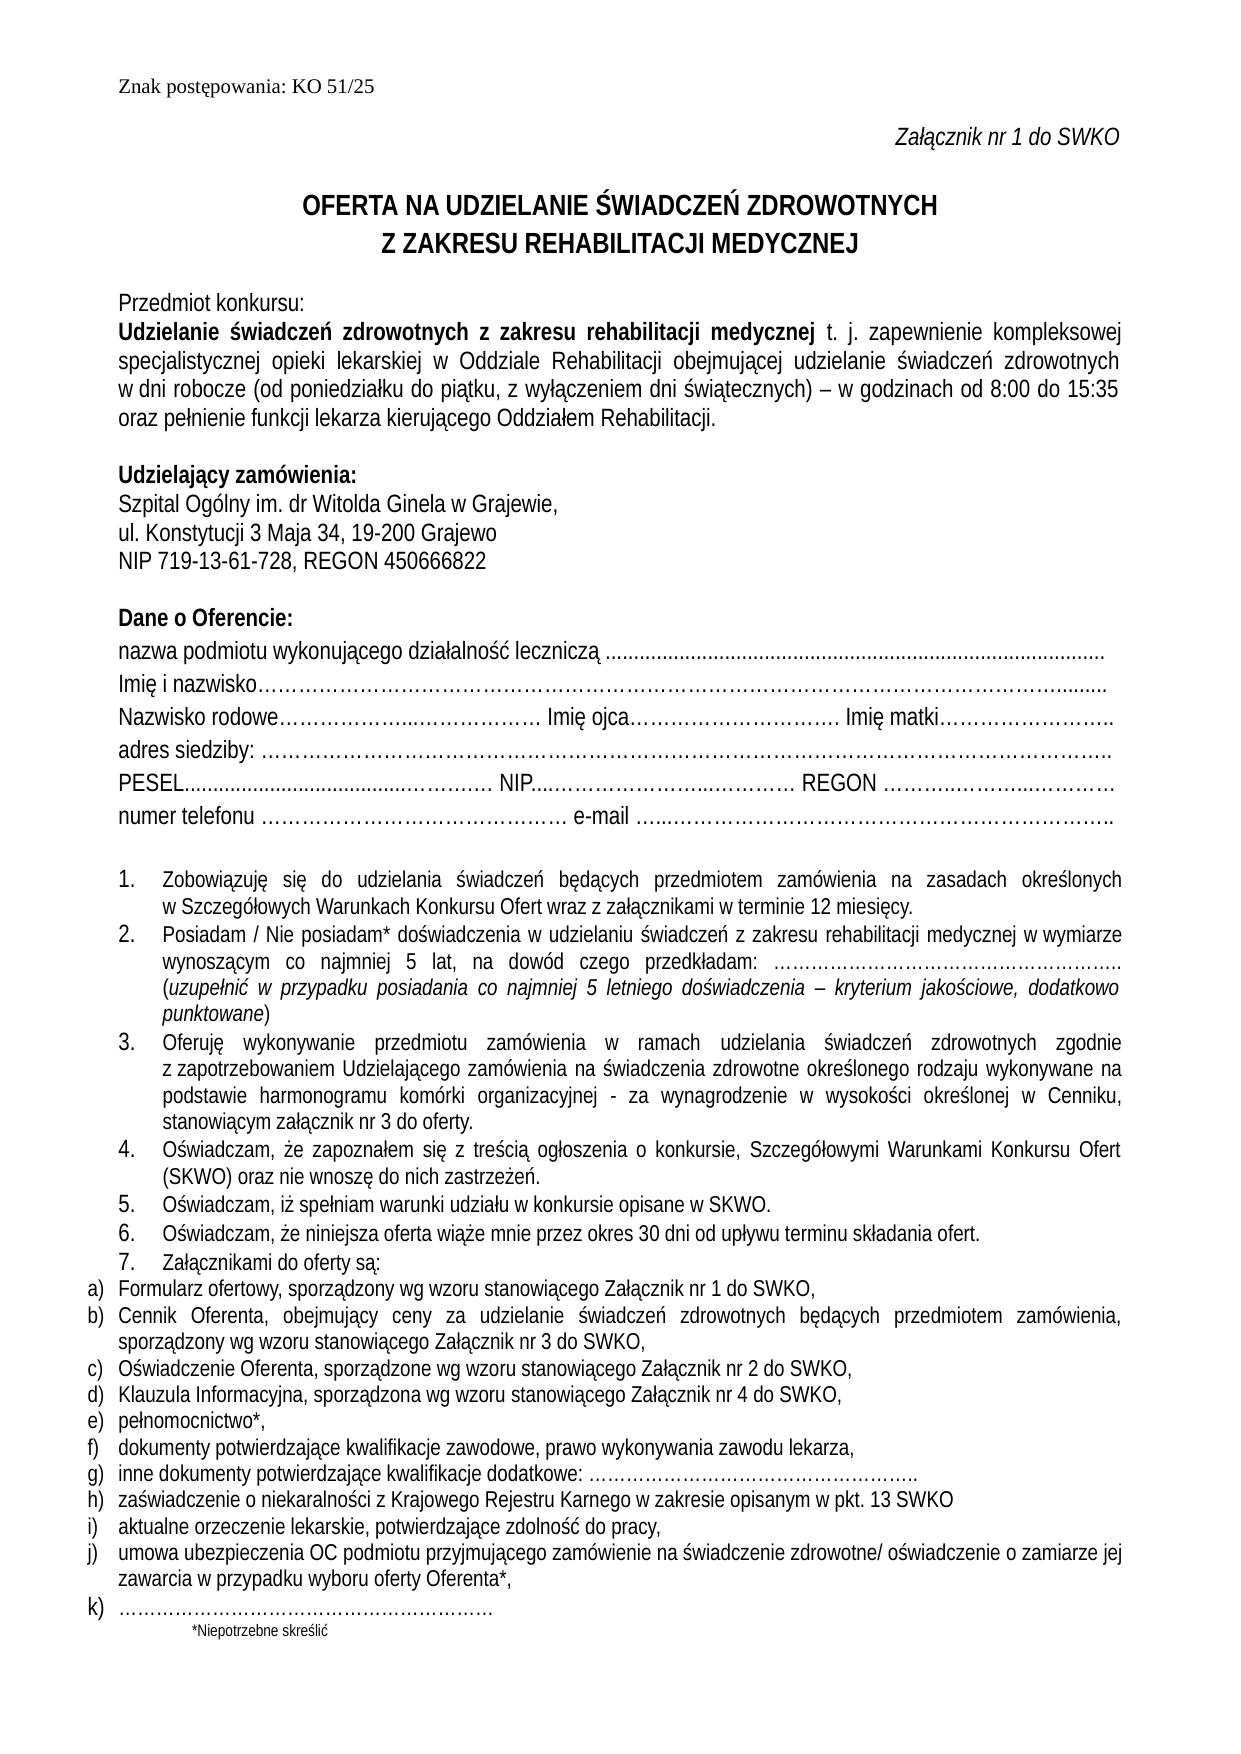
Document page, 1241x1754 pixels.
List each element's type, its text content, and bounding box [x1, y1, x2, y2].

text Udzielanie świadczeń zdrowotnych z zakresu rehabilitacji medycznej t. j. zapewnienie kompleksowej specjalistycznej opieki lekarskiej w Oddziale Rehabilitacji obejmującej udzielanie świadczeń zdrowotnych w dni robocze (od poniedziałku do piątku, z wyłączeniem dni świątecznych) – w godzinach od 8:00 do 15:35 oraz pełnienie funkcji lekarza kierującego Oddziałem Rehabilitacji. [118, 317, 1122, 432]
list Posiadam / Nie posiadam* doświadczenia w udzielaniu świadczeń z zakresu rehabilitacji medycznej w wymiarze wynoszącym co najmniej 5 lat, na dowód czego przedkładam: ……………………………………………….. (uzupełnić w przypadku posiadania co najmniej 5 letniego doświadczenia – kryterium jakościowe, dodatkowo punktowane) [118, 919, 1122, 1027]
text Udzielający zamówienia: [118, 460, 1122, 489]
text numer telefonu ……………………………………… e-mail …...……………………………………………………….. [118, 801, 1122, 829]
list Oferuję wykonywanie przedmiotu zamówienia w ramach udzielania świadczeń zdrowotnych zgodnie z zapotrzebowaniem Udzielającego zamówienia na świadczenia zdrowotne określonego rodzaju wykonywane na podstawie harmonogramu komórki organizacyjnej - za wynagrodzenie w wysokości określonej w Cenniku, stanowiącym załącznik nr 3 do oferty. [118, 1027, 1122, 1134]
list Załącznikami do oferty są: [118, 1247, 1122, 1275]
list Oświadczam, że zapoznałem się z treścią ogłoszenia o konkursie, Szczegółowymi Warunkami Konkursu Ofert (SKWO) oraz nie wnoszę do nich zastrzeżeń. [118, 1134, 1122, 1189]
list aktualne orzeczenie lekarskie, potwierdzające zdolność do pracy, [87, 1513, 1122, 1539]
list inne dokumenty potwierdzające kwalifikacje dodatkowe: …………………………………………….. [87, 1460, 1122, 1486]
list pełnomocnictwo*, [87, 1407, 1122, 1433]
list Formularz ofertowy, sporządzony wg wzoru stanowiącego Załącznik nr 1 do SWKO, [87, 1275, 1122, 1302]
list Oświadczenie Oferenta, sporządzone wg wzoru stanowiącego Załącznik nr 2 do SWKO, [87, 1354, 1122, 1381]
list umowa ubezpieczenia OC podmiotu przyjmującego zamówienie na świadczenie zdrowotne/ oświadczenie o zamiarze jej zawarcia w przypadku wyboru oferty Oferenta*, [87, 1539, 1122, 1592]
text Szpital Ogólny im. dr Witolda Ginela w Grajewie, [118, 489, 1122, 517]
list Klauzula Informacyjna, sporządzona wg wzoru stanowiącego Załącznik nr 4 do SWKO, [87, 1381, 1122, 1407]
list Oświadczam, że niniejsza oferta wiąże mnie przez okres 30 dni od upływu terminu składania ofert. [118, 1218, 1122, 1247]
text PESEL.......................................……….… NIP....…………………...………… REGON ………..………...………… [118, 768, 1122, 797]
text NIP 719-13-61-728, REGON 450666822 [118, 546, 1122, 575]
list zaświadczenie o niekaralności z Krajowego Rejestru Karnego w zakresie opisanym w pkt. 13 SWKO [87, 1486, 1122, 1513]
list Zobowiązuję się do udzielania świadczeń będących przedmiotem zamówienia na zasadach określonych w Szczegółowych Warunkach Konkursu Ofert wraz z załącznikami w terminie 12 miesięcy. [118, 864, 1122, 919]
list …………………………………………………… [87, 1592, 1122, 1620]
text nazwa podmiotu wykonującego działalność leczniczą ........................................................................................ [118, 636, 1122, 665]
text Dane o Oferencie: [118, 603, 1122, 632]
text ul. Konstytucji 3 Maja 34, 19-200 Grajewo [118, 517, 1122, 546]
subtitle Przedmiot konkursu: [118, 288, 1122, 317]
text Nazwisko rodowe………………...……………… Imię ojca…………………………. Imię matki…………………….. [118, 702, 1122, 731]
text OFERTA NA UDZIELANIE ŚWIADCZEŃ ZDROWOTNYCH [118, 188, 1122, 221]
text Z ZAKRESU REHABILITACJI MEDYCZNEJ [118, 226, 1122, 260]
list Oświadczam, iż spełniam warunki udziału w konkursie opisane w SKWO. [118, 1189, 1122, 1218]
text *Niepotrzebne skreślić [192, 1620, 1122, 1639]
text adres siedziby: …………………………………………………………………………………………………………….. [118, 735, 1122, 764]
list dokumenty potwierdzające kwalifikacje zawodowe, prawo wykonywania zawodu lekarza, [87, 1433, 1122, 1460]
list Cennik Oferenta, obejmujący ceny za udzielanie świadczeń zdrowotnych będących przedmiotem zamówienia, sporządzony wg wzoru stanowiącego Załącznik nr 3 do SWKO, [87, 1302, 1122, 1354]
text Imię i nazwisko………………………………………………………………………………………………………......... [118, 669, 1122, 698]
text Załącznik nr 1 do SWKO [118, 122, 1122, 151]
